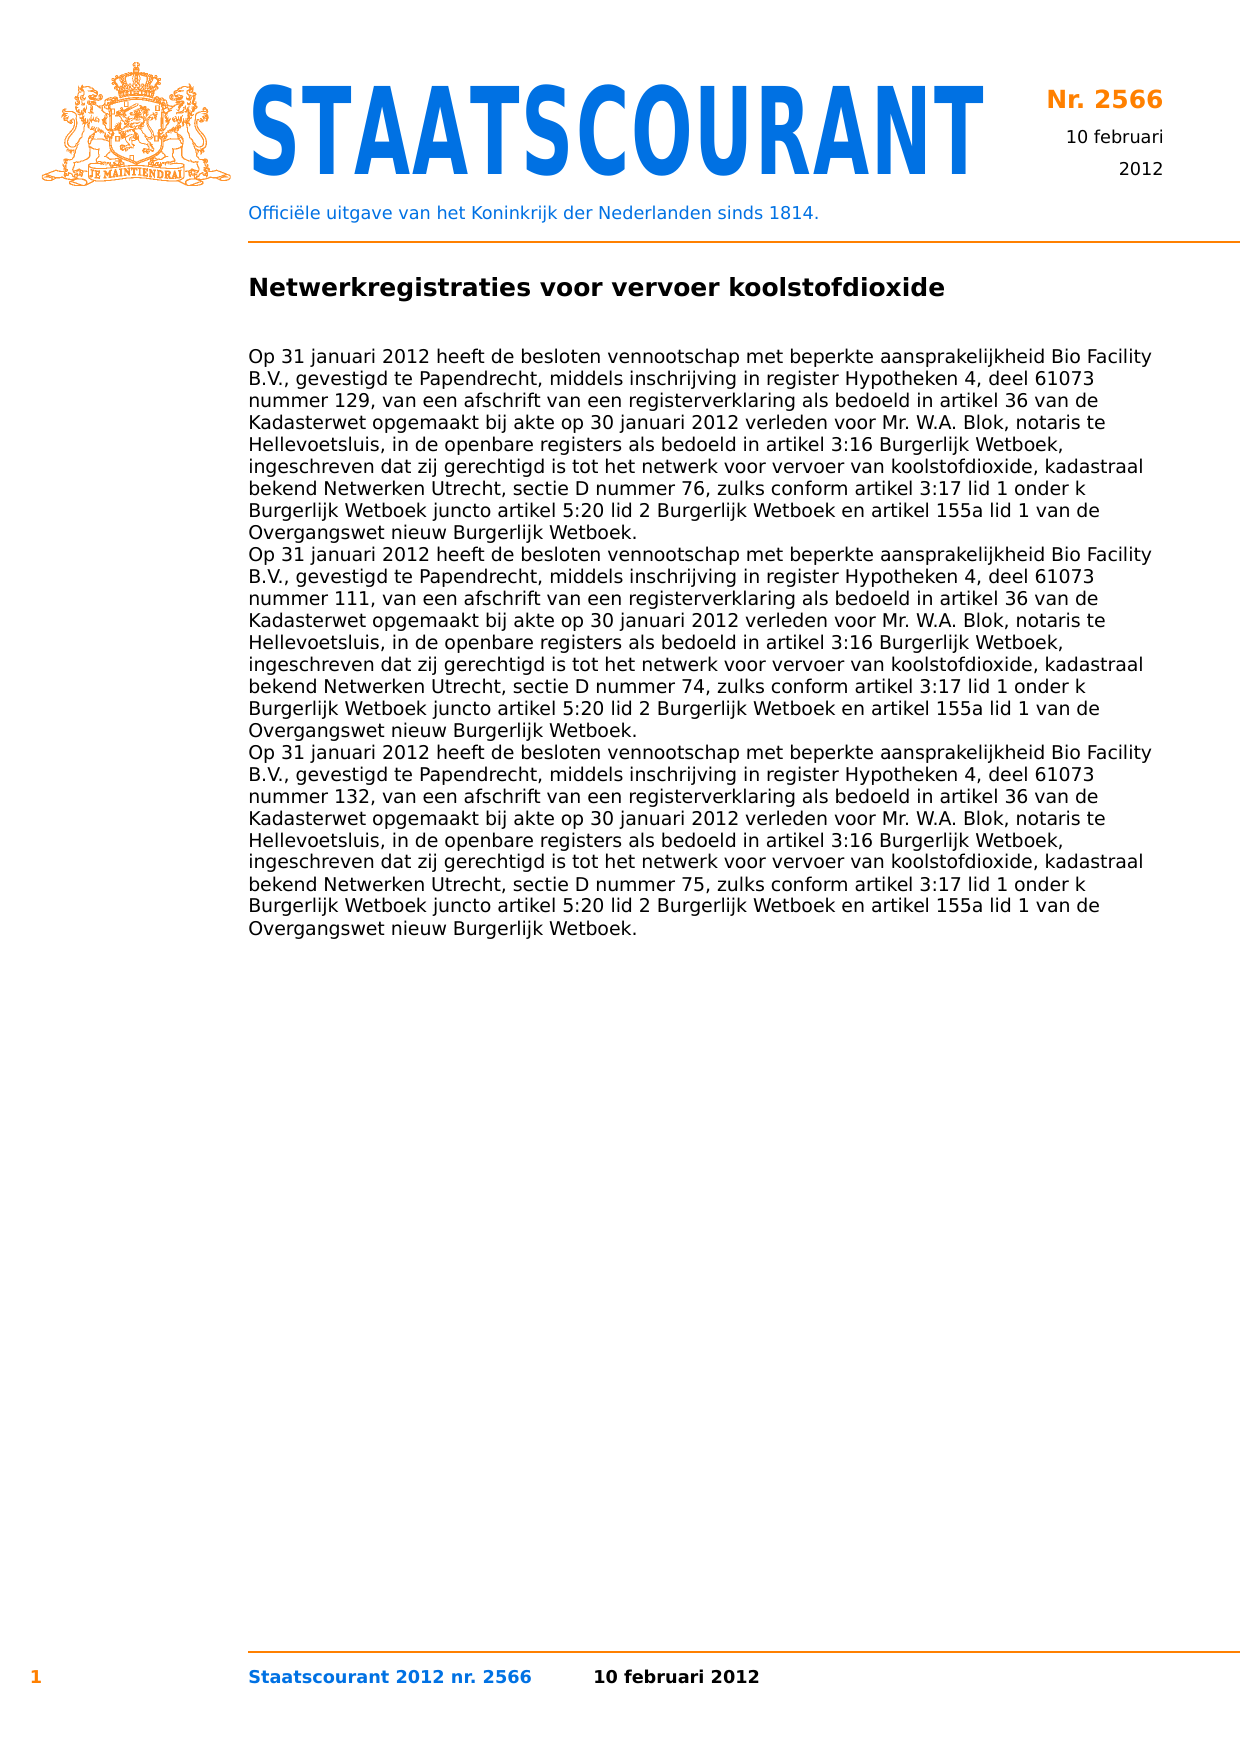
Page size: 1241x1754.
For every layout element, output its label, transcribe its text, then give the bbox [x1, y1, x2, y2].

table_header Nr. 2566 [998, 62, 1240, 121]
subtitle Netwerkregistraties voor vervoer koolstofdioxide [248, 273, 1163, 302]
text Op 31 januari 2012 heeft de besloten vennootschap met beperkte aansprakelijkheid Bio Facility B.V., gevestigd te Papendrecht, middels inschrijving in register Hypotheken 4, deel 61073 nummer 129, van een afschrift van een registerverklaring als bedoeld in artikel 36 van de Kadasterwet opgemaakt bij akte op 30 januari 2012 verleden voor Mr. W.A. Blok, notaris te Hellevoetsluis, in de openbare registers als bedoeld in artikel 3:16 Burgerlijk Wetboek, ingeschreven dat zij gerechtigd is tot het netwerk voor vervoer van koolstofdioxide, kadastraal bekend Netwerken Utrecht, sectie D nummer 76, zulks conform artikel 3:17 lid 1 onder k Burgerlijk Wetboek juncto artikel 5:20 lid 2 Burgerlijk Wetboek en artikel 155a lid 1 van de Overgangswet nieuw Burgerlijk Wetboek. [248, 346, 1163, 544]
table_header [25, 62, 248, 241]
table_cell 10 februari [998, 121, 1240, 153]
table_cell 2012 [998, 153, 1240, 203]
table_cell Officiële uitgave van het Koninkrijk der Nederlanden sinds 1814. [248, 203, 1240, 241]
text Op 31 januari 2012 heeft de besloten vennootschap met beperkte aansprakelijkheid Bio Facility B.V., gevestigd te Papendrecht, middels inschrijving in register Hypotheken 4, deel 61073 nummer 111, van een afschrift van een registerverklaring als bedoeld in artikel 36 van de Kadasterwet opgemaakt bij akte op 30 januari 2012 verleden voor Mr. W.A. Blok, notaris te Hellevoetsluis, in de openbare registers als bedoeld in artikel 3:16 Burgerlijk Wetboek, ingeschreven dat zij gerechtigd is tot het netwerk voor vervoer van koolstofdioxide, kadastraal bekend Netwerken Utrecht, sectie D nummer 74, zulks conform artikel 3:17 lid 1 onder k Burgerlijk Wetboek juncto artikel 5:20 lid 2 Burgerlijk Wetboek en artikel 155a lid 1 van de Overgangswet nieuw Burgerlijk Wetboek. [248, 544, 1163, 742]
table_header STAATSCOURANT [248, 62, 998, 203]
text Op 31 januari 2012 heeft de besloten vennootschap met beperkte aansprakelijkheid Bio Facility B.V., gevestigd te Papendrecht, middels inschrijving in register Hypotheken 4, deel 61073 nummer 132, van een afschrift van een registerverklaring als bedoeld in artikel 36 van de Kadasterwet opgemaakt bij akte op 30 januari 2012 verleden voor Mr. W.A. Blok, notaris te Hellevoetsluis, in de openbare registers als bedoeld in artikel 3:16 Burgerlijk Wetboek, ingeschreven dat zij gerechtigd is tot het netwerk voor vervoer van koolstofdioxide, kadastraal bekend Netwerken Utrecht, sectie D nummer 75, zulks conform artikel 3:17 lid 1 onder k Burgerlijk Wetboek juncto artikel 5:20 lid 2 Burgerlijk Wetboek en artikel 155a lid 1 van de Overgangswet nieuw Burgerlijk Wetboek. [248, 742, 1163, 939]
picture [41, 62, 231, 186]
